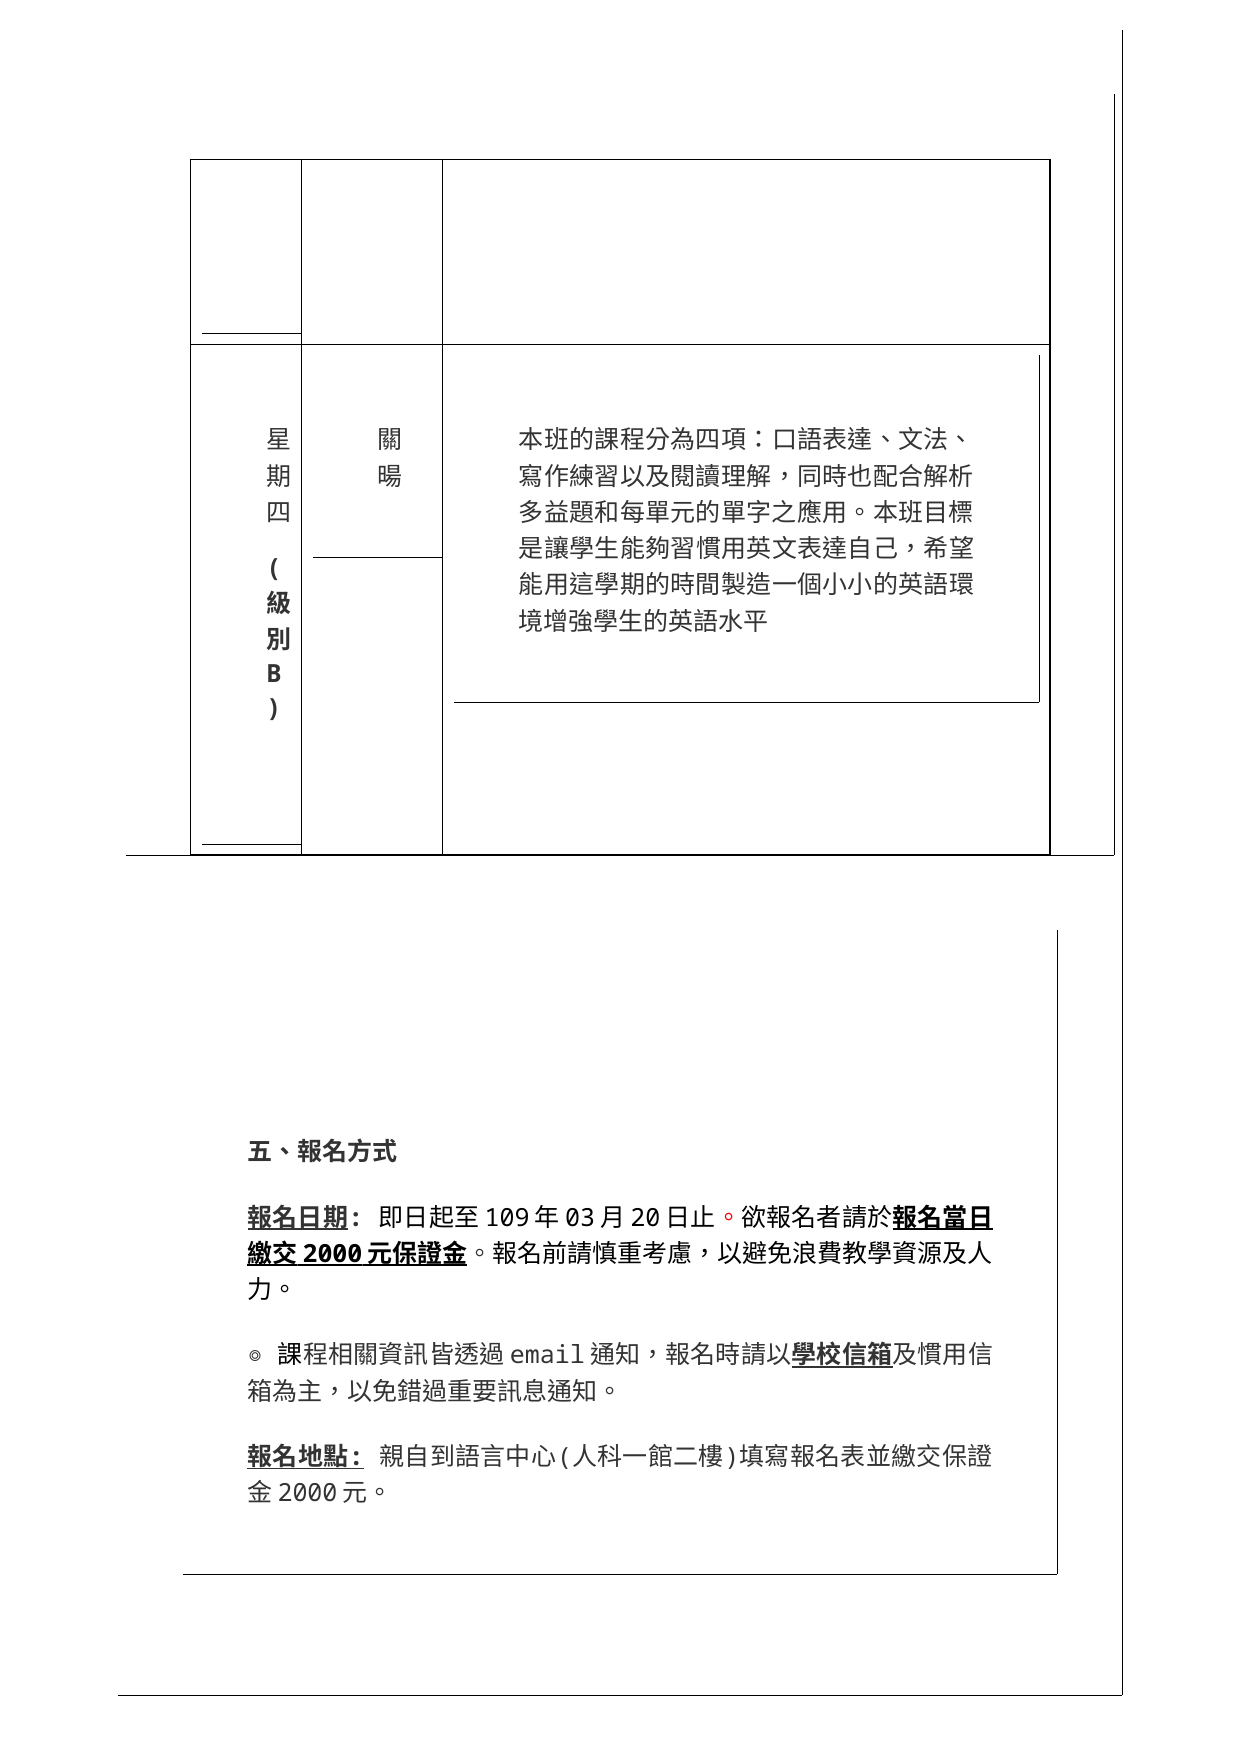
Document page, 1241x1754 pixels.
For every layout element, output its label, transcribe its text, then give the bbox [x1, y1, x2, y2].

text 報名日期: 即日起至109年03月20日止。欲報名者請於報名當日繳交2000元保證金。報名前請慎重考慮，以避免浪費教學資源及人力。 [183, 1132, 1057, 1270]
text 報名地點: 親自到語言中心(人科一館二樓)填寫報名表並繳交保證金2000元。 [183, 1372, 1057, 1574]
table_cell [443, 160, 1049, 344]
text ◎ 課程相關資訊皆透過email通知，報名時請以學校信箱及慣用信箱為主，以免錯過重要訊息通知。 [183, 1270, 1057, 1372]
text 五、報名方式 [183, 1067, 1057, 1132]
table_cell [191, 160, 301, 344]
table_cell 關暘 [302, 345, 442, 854]
table_cell 本班的課程分為四項：口語表達、文法、寫作練習以及閱讀理解，同時也配合解析多益題和每單元的單字之應用。本班目標是讓學生能夠習慣用英文表達自己，希望能用這學期的時間製造一個小小的英語環境增強學生的英語水平 [443, 345, 1049, 854]
table_cell 星期四 (級別B) [191, 345, 301, 854]
table_cell [302, 160, 442, 344]
